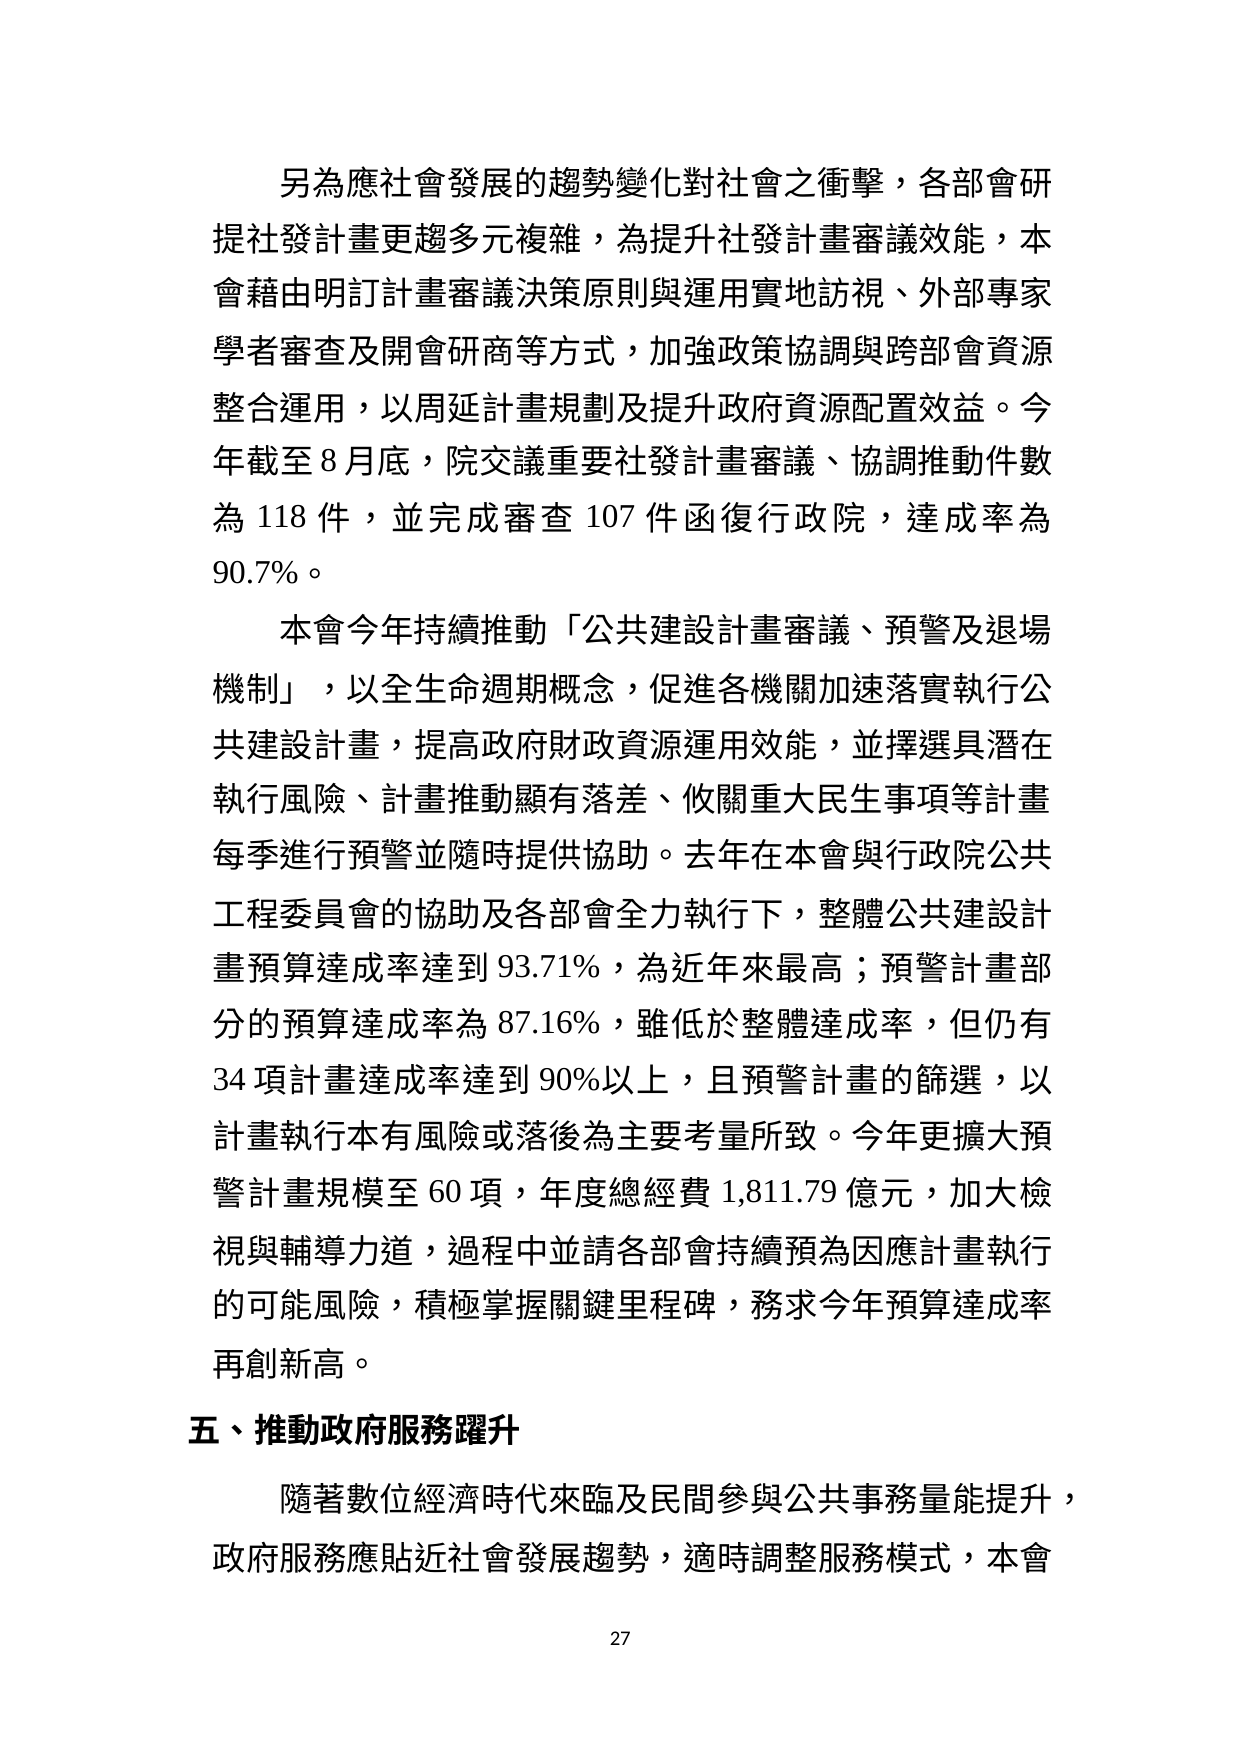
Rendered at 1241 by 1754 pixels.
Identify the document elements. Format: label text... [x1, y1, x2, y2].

text 隨著數位經濟時代來臨及民間參與公共事務量能提升，政府服務應貼近社會發展趨勢，適時調整服務模式，本會推動「政府服務躍升方案」，辦理「政府服務獎」，引導各機關投入服務改善及創新，創造更多服務典範。第2屆「政府服務獎」計有中央及地方177個機關參獎，涵蓋觀光、醫療、財稅等與民眾生活密切相關的面向，並從中遴選30個具備數位科技創新、服務流程整合、在地產業服務及高齡友善關懷等特色的績優機關，期透過優質服務績效的擴散，鼓勵機關主動發掘關鍵社會議題，規劃前瞻且接地氣的服務，具體回應社會需求，帶動政府服務整體轉型。 [212, 1469, 1053, 1581]
text 另為應社會發展的趨勢變化對社會之衝擊，各部會研提社發計畫更趨多元複雜，為提升社發計畫審議效能，本會藉由明訂計畫審議決策原則與運用實地訪視、外部專家學者審查及開會研商等方式，加強政策協調與跨部會資源整合運用，以周延計畫規劃及提升政府資源配置效益。今年截至8月底，院交議重要社發計畫審議、協調推動件數為118件，並完成審查107件函復行政院，達成率為90.7%。 [212, 150, 1053, 600]
subtitle 五、推動政府服務躍升 [187, 1400, 1053, 1456]
text 本會今年持續推動「公共建設計畫審議、預警及退場機制」，以全生命週期概念，促進各機關加速落實執行公共建設計畫，提高政府財政資源運用效能，並擇選具潛在執行風險、計畫推動顯有落差、攸關重大民生事項等計畫，每季進行預警並隨時提供協助。去年在本會與行政院公共工程委員會的協助及各部會全力執行下，整體公共建設計畫預算達成率達到93.71%，為近年來最高；預警計畫部分的預算達成率為87.16%，雖低於整體達成率，但仍有34項計畫達成率達到90%以上，且預警計畫的篩選，以計畫執行本有風險或落後為主要考量所致。今年更擴大預警計畫規模至60項，年度總經費1,811.79億元，加大檢視與輔導力道，過程中並請各部會持續預為因應計畫執行的可能風險，積極掌握關鍵里程碑，務求今年預算達成率再創新高。 [212, 600, 1053, 1387]
